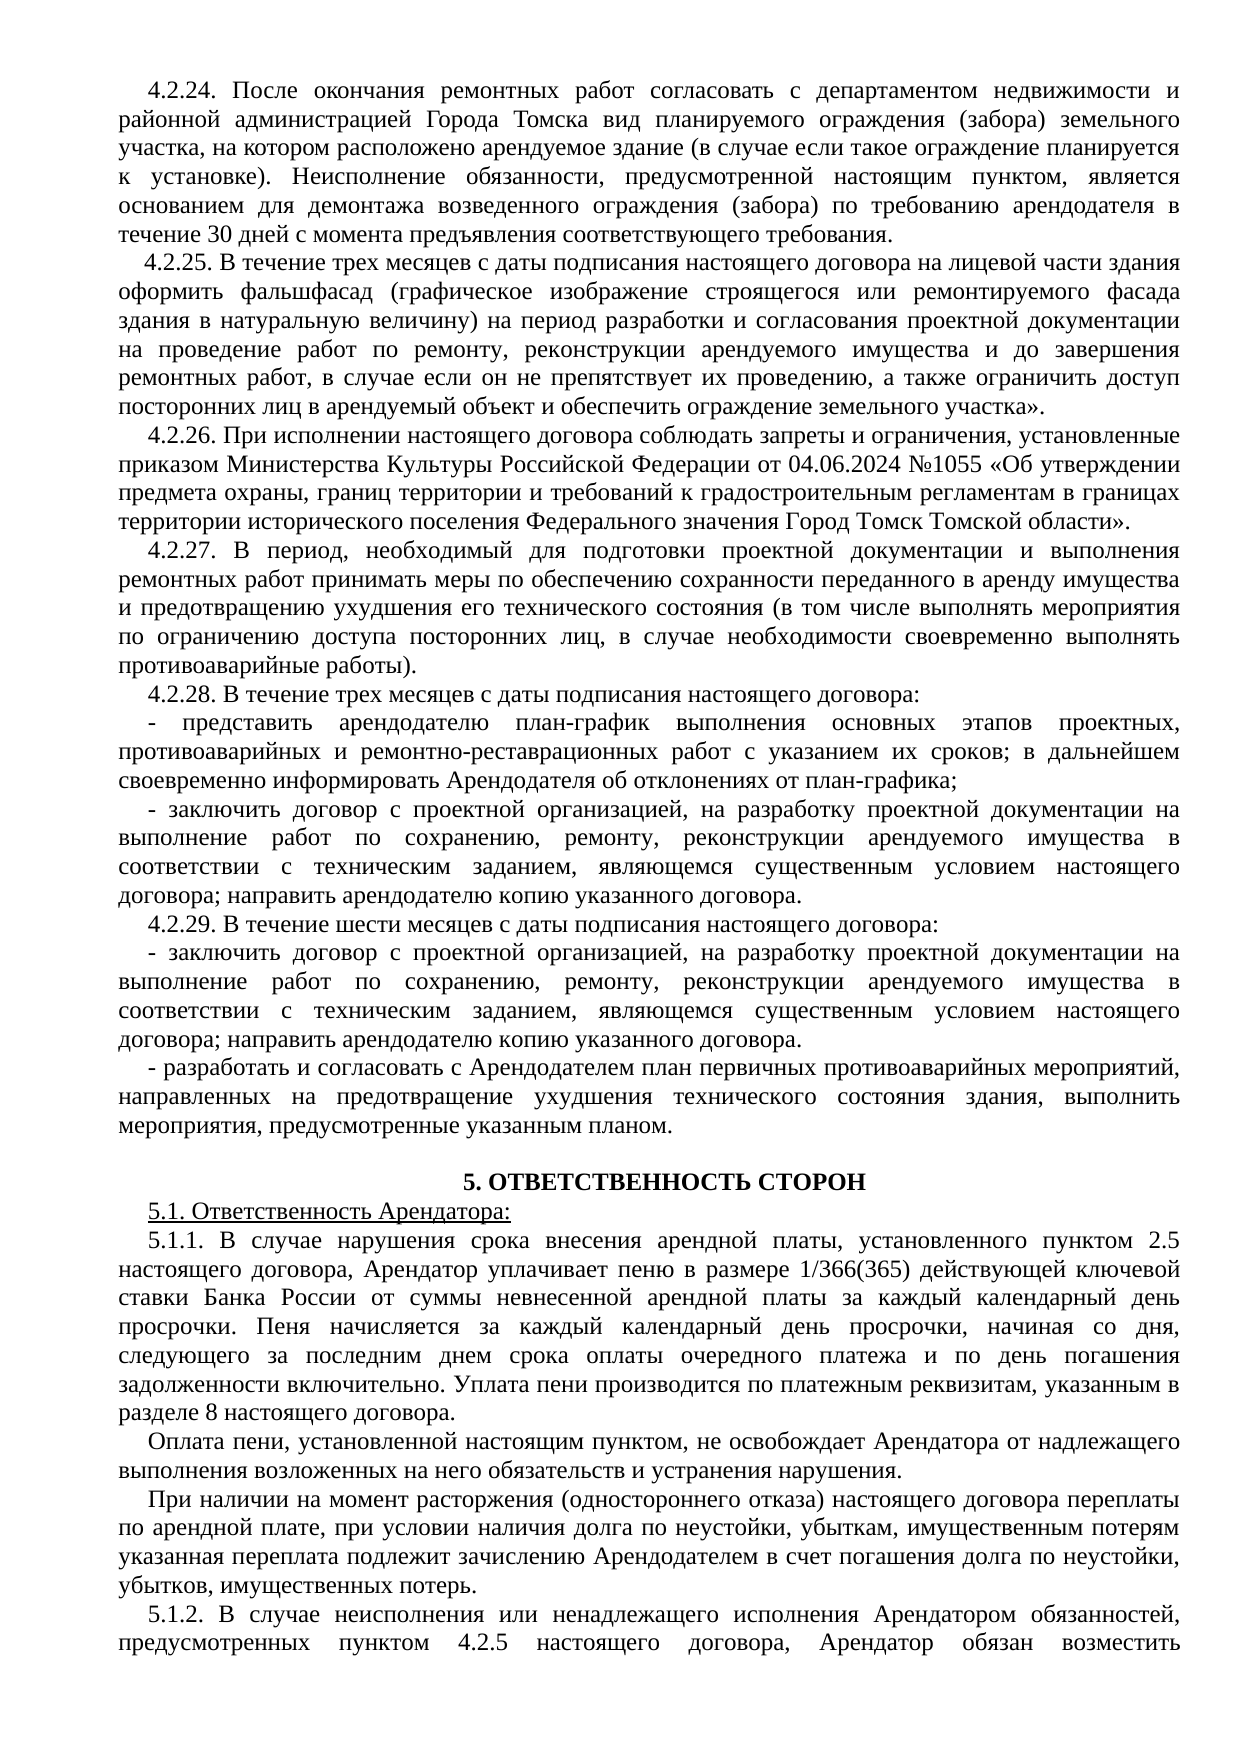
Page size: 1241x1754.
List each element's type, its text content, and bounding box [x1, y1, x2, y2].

text - разработать и согласовать с Арендодателем план первичных противоаварийных мероприятий, направленных на предотвращение ухудшения технического состояния здания, выполнить мероприятия, предусмотренные указанным планом. [118, 1052, 1181, 1139]
text 5.1.1. В случае нарушения срока внесения арендной платы, установленного пунктом 2.5 настоящего договора, Арендатор уплачивает пеню в размере 1/366(365) действующей ключевой ставки Банка России от суммы невнесенной арендной платы за каждый календарный день просрочки. Пеня начисляется за каждый календарный день просрочки, начиная со дня, следующего за последним днем срока оплаты очередного платежа и по день погашения задолженности включительно. Уплата пени производится по платежным реквизитам, указанным в разделе 8 настоящего договора. [118, 1225, 1181, 1426]
text 4.2.29. В течение шести месяцев с даты подписания настоящего договора: [118, 909, 1181, 937]
text 5.1.2. В случае неисполнения или ненадлежащего исполнения Арендатором обязанностей, предусмотренных пунктом 4.2.5 настоящего договора, Арендатор обязан возместить [118, 1599, 1181, 1656]
text 4.2.26. При исполнении настоящего договора соблюдать запреты и ограничения, установленные приказом Министерства Культуры Российской Федерации от 04.06.2024 №1055 «Об утверждении предмета охраны, границ территории и требований к градостроительным регламентам в границах территории исторического поселения Федерального значения Город Томск Томской области». [118, 420, 1181, 535]
text При наличии на момент расторжения (одностороннего отказа) настоящего договора переплаты по арендной плате, при условии наличия долга по неустойки, убыткам, имущественным потерям указанная переплата подлежит зачислению Арендодателем в счет погашения долга по неустойки, убытков, имущественных потерь. [118, 1484, 1181, 1599]
text Оплата пени, установленной настоящим пунктом, не освобождает Арендатора от надлежащего выполнения возложенных на него обязательств и устранения нарушения. [118, 1426, 1181, 1484]
text 4.2.24. После окончания ремонтных работ согласовать с департаментом недвижимости и районной администрацией Города Томска вид планируемого ограждения (забора) земельного участка, на котором расположено арендуемое здание (в случае если такое ограждение планируется к установке). Неисполнение обязанности, предусмотренной настоящим пунктом, является основанием для демонтажа возведенного ограждения (забора) по требованию арендодателя в течение 30 дней с момента предъявления соответствующего требования. [118, 75, 1181, 247]
text 4.2.28. В течение трех месяцев с даты подписания настоящего договора: [118, 679, 1181, 707]
text - представить арендодателю план-график выполнения основных этапов проектных, противоаварийных и ремонтно-реставрационных работ с указанием их сроков; в дальнейшем своевременно информировать Арендодателя об отклонениях от план-графика; [118, 707, 1181, 794]
text 5.1. Ответственность Арендатора: [118, 1196, 1181, 1225]
text - заключить договор с проектной организацией, на разработку проектной документации на выполнение работ по сохранению, ремонту, реконструкции арендуемого имущества в соответствии с техническим заданием, являющемся существенным условием настоящего договора; направить арендодателю копию указанного договора. [118, 937, 1181, 1052]
text - заключить договор с проектной организацией, на разработку проектной документации на выполнение работ по сохранению, ремонту, реконструкции арендуемого имущества в соответствии с техническим заданием, являющемся существенным условием настоящего договора; направить арендодателю копию указанного договора. [118, 794, 1181, 909]
text 5. ОТВЕТСТВЕННОСТЬ СТОРОН [118, 1167, 1181, 1196]
text 4.2.25. В течение трех месяцев с даты подписания настоящего договора на лицевой части здания оформить фальшфасад (графическое изображение строящегося или ремонтируемого фасада здания в натуральную величину) на период разработки и согласования проектной документации на проведение работ по ремонту, реконструкции арендуемого имущества и до завершения ремонтных работ, в случае если он не препятствует их проведению, а также ограничить доступ посторонних лиц в арендуемый объект и обеспечить ограждение земельного участка». [118, 247, 1181, 420]
text 4.2.27. В период, необходимый для подготовки проектной документации и выполнения ремонтных работ принимать меры по обеспечению сохранности переданного в аренду имущества и предотвращению ухудшения его технического состояния (в том числе выполнять мероприятия по ограничению доступа посторонних лиц, в случае необходимости своевременно выполнять противоаварийные работы). [118, 535, 1181, 679]
